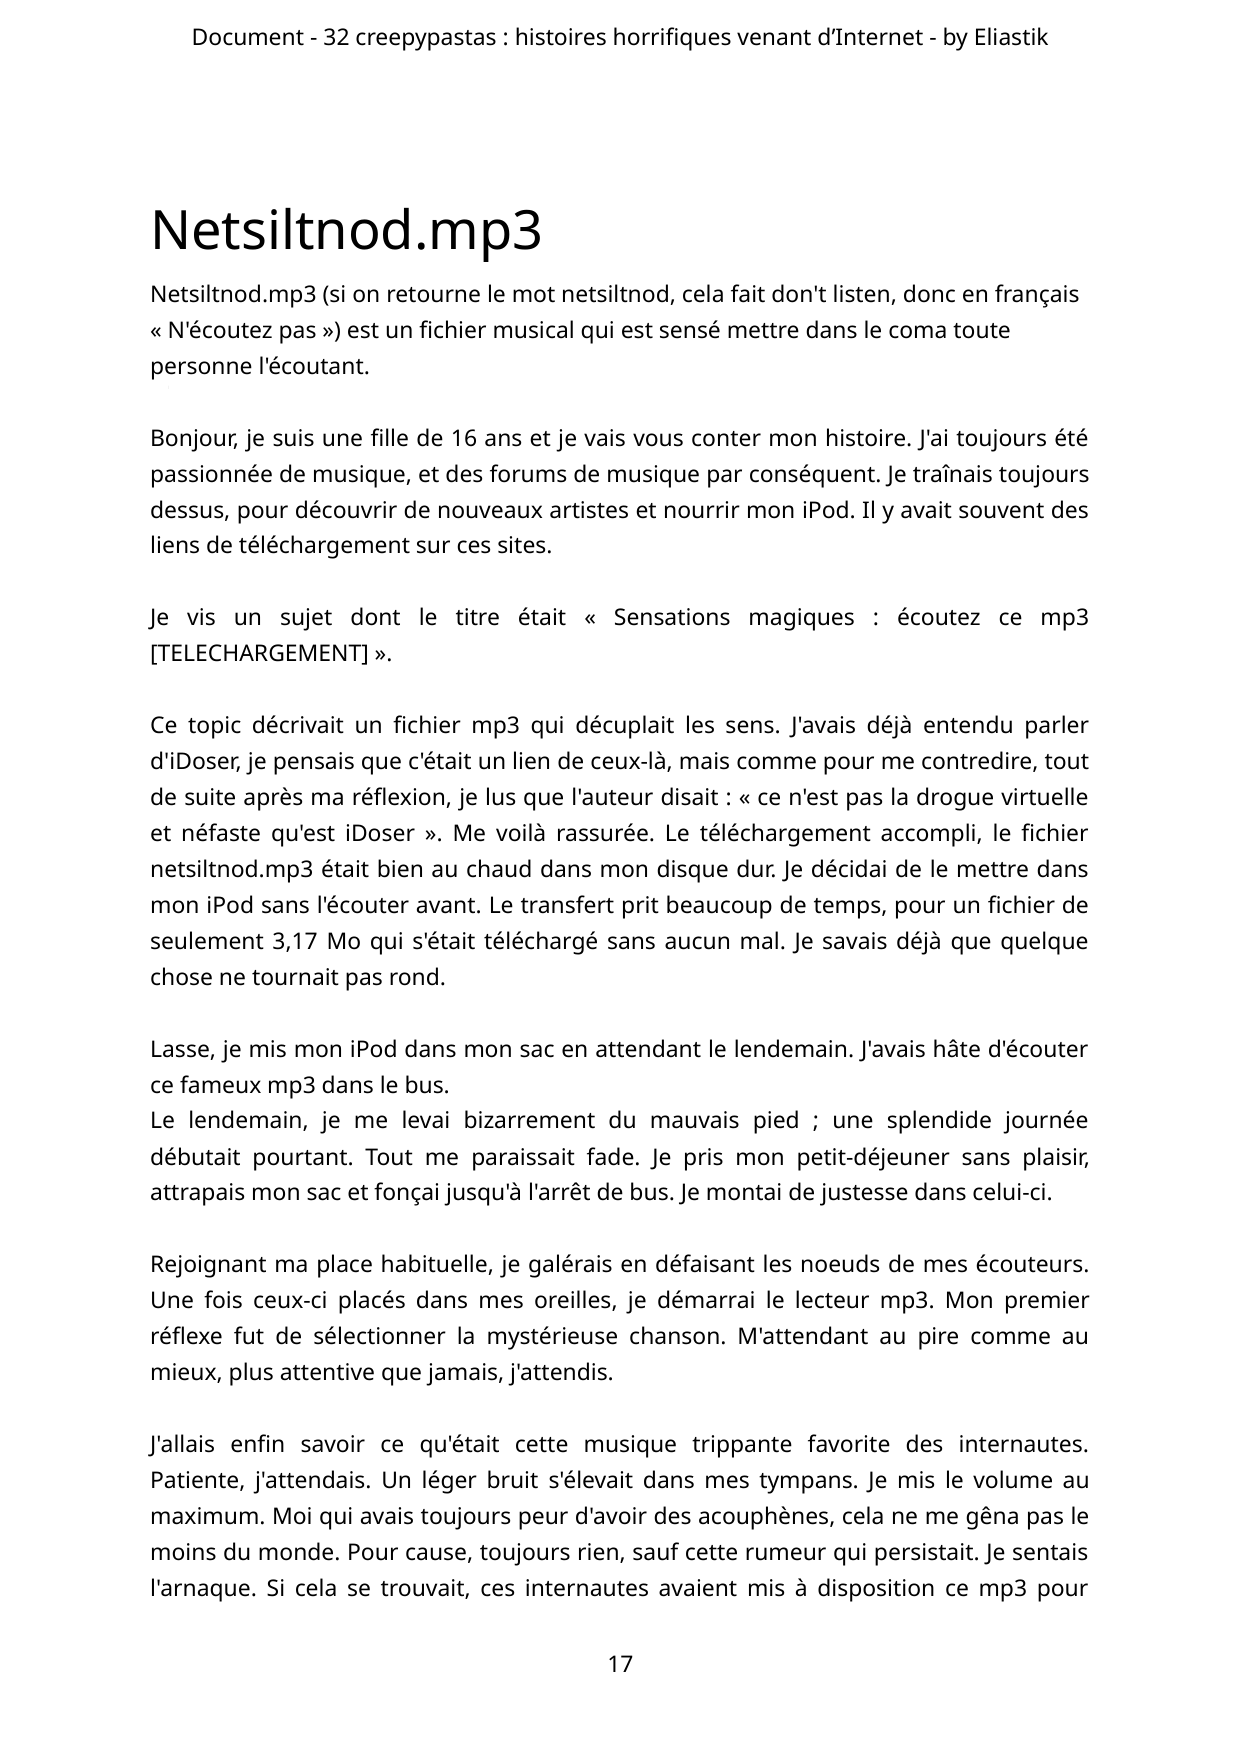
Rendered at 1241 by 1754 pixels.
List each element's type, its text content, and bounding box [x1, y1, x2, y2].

text Ce topic décrivait un fichier mp3 qui décuplait les sens. J'avais déjà entendu parler d'iDoser, je pensais que c'était un lien de ceux-là, mais comme pour me contredire, tout de suite après ma réflexion, je lus que l'auteur disait : « ce n'est pas la drogue virtuelle et néfaste qu'est iDoser ». Me voilà rassurée. Le téléchargement accompli, le fichier netsiltnod.mp3 était bien au chaud dans mon disque dur. Je décidai de le mettre dans mon iPod sans l'écouter avant. Le transfert prit beaucoup de temps, pour un fichier de seulement 3,17 Mo qui s'était téléchargé sans aucun mal. Je savais déjà que quelque chose ne tournait pas rond. [150, 709, 1090, 992]
subtitle Netsiltnod.mp3 [150, 192, 1090, 265]
text Netsiltnod.mp3 (si on retourne le mot netsiltnod, cela fait don't listen, donc en français « N'écoutez pas ») est un fichier musical qui est sensé mettre dans le coma toute personne l'écoutant. [150, 278, 1090, 381]
text Rejoignant ma place habituelle, je galérais en défaisant les noeuds de mes écouteurs. Une fois ceux-ci placés dans mes oreilles, je démarrai le lecteur mp3. Mon premier réflexe fut de sélectionner la mystérieuse chanson. M'attendant au pire comme au mieux, plus attentive que jamais, j'attendis. [150, 1248, 1090, 1387]
text Lasse, je mis mon iPod dans mon sac en attendant le lendemain. J'avais hâte d'écouter ce fameux mp3 dans le bus. [150, 1033, 1090, 1100]
text Bonjour, je suis une fille de 16 ans et je vais vous conter mon histoire. J'ai toujours été passionnée de musique, et des forums de musique par conséquent. Je traînais toujours dessus, pour découvrir de nouveaux artistes et nourrir mon iPod. Il y avait souvent des liens de téléchargement sur ces sites. [150, 422, 1090, 561]
text J'allais enfin savoir ce qu'était cette musique trippante favorite des internautes. Patiente, j'attendais. Un léger bruit s'élevait dans mes tympans. Je mis le volume au maximum. Moi qui avais toujours peur d'avoir des acouphènes, cela ne me gêna pas le moins du monde. Pour cause, toujours rien, sauf cette rumeur qui persistait. Je sentais l'arnaque. Si cela se trouvait, ces internautes avaient mis à disposition ce mp3 pour [150, 1428, 1090, 1603]
text Le lendemain, je me levai bizarrement du mauvais pied ; une splendide journée débutait pourtant. Tout me paraissait fade. Je pris mon petit-déjeuner sans plaisir, attrapais mon sac et fonçai jusqu'à l'arrêt de bus. Je montai de justesse dans celui-ci. [150, 1104, 1090, 1208]
text Je vis un sujet dont le titre était « Sensations magiques : écoutez ce mp3 [TELECHARGEMENT] ». [150, 601, 1090, 668]
